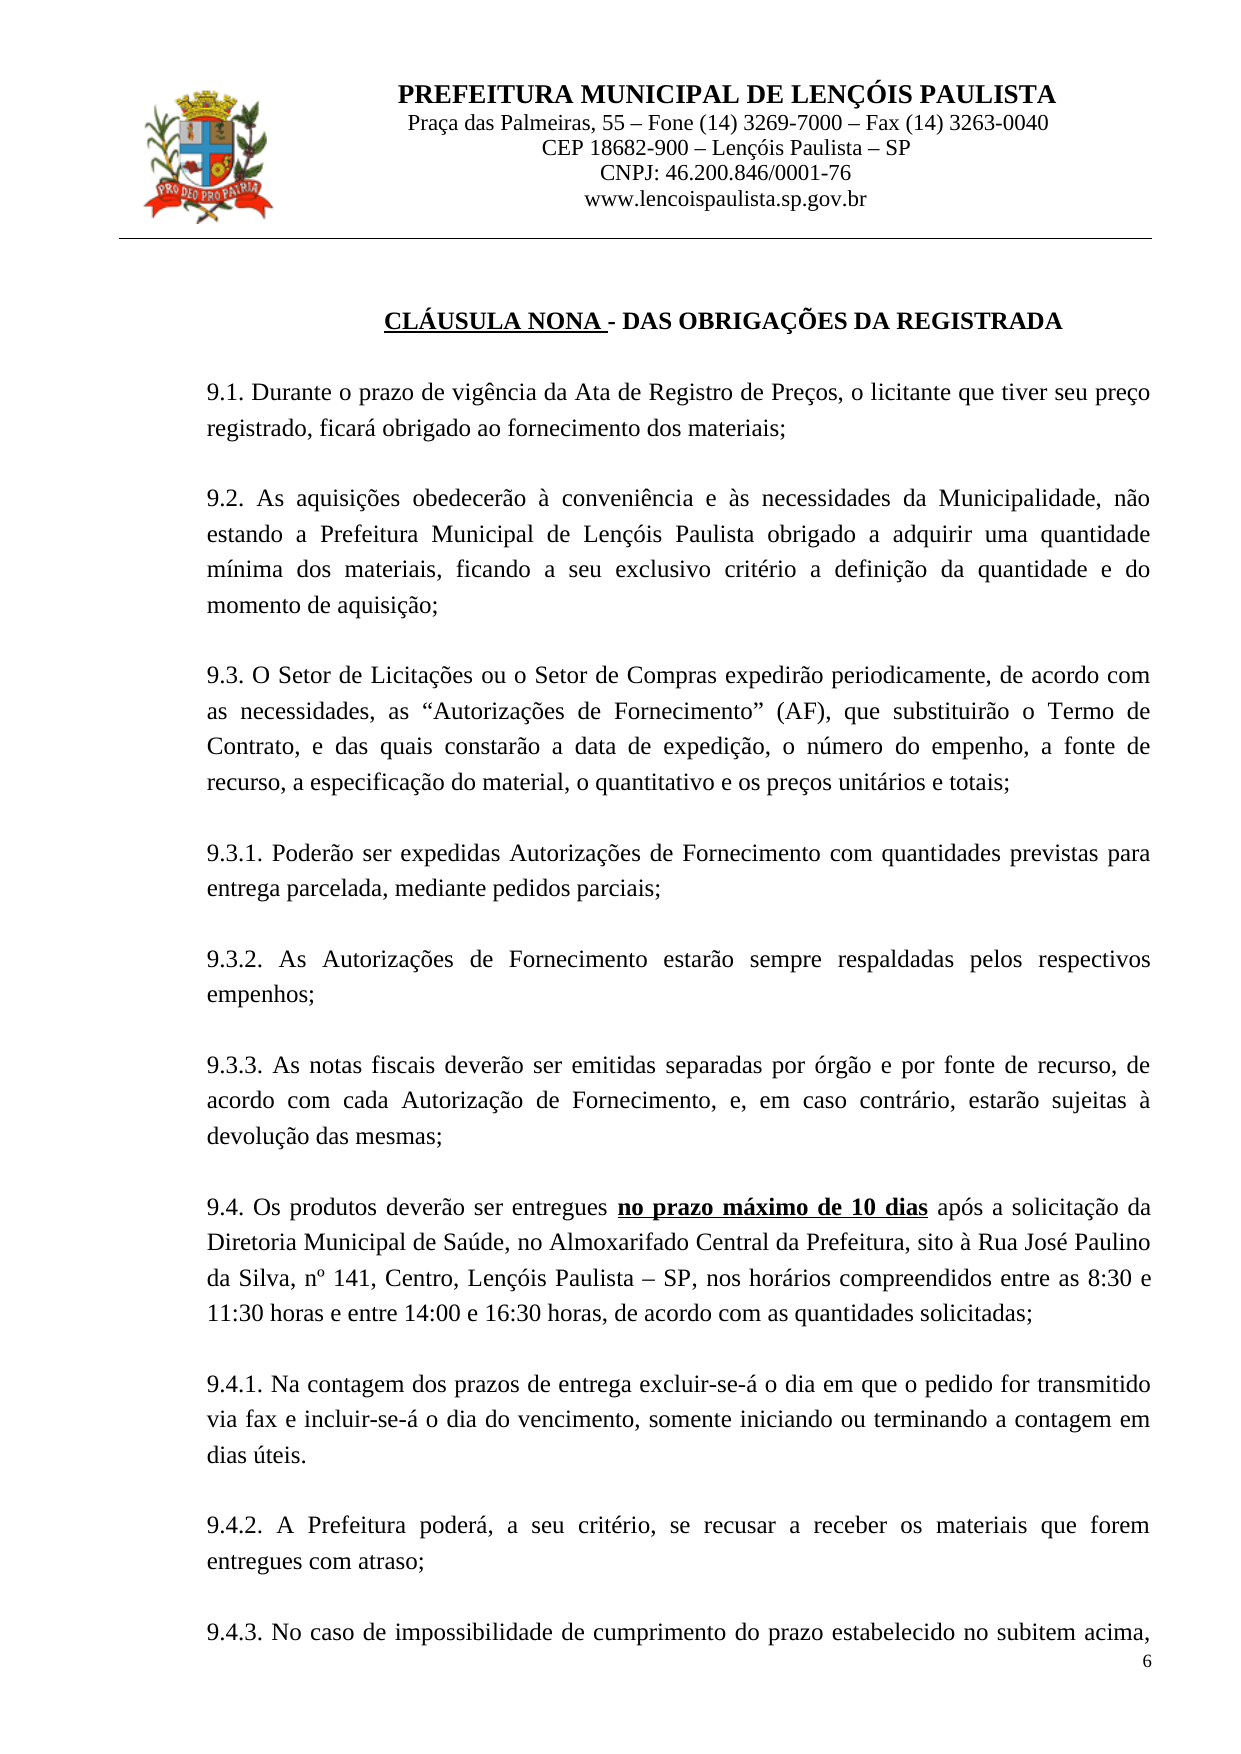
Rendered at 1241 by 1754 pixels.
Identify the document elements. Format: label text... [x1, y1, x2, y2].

text 9.4.1. Na contagem dos prazos de entrega excluir-se-á o dia em que o pedido for transmitido via fax e incluir-se-á o dia do vencimento, somente iniciando ou terminando a contagem em dias úteis. [207, 1364, 1152, 1470]
text 9.4. Os produtos deverão ser entregues no prazo máximo de 10 dias após a solicitação da Diretoria Municipal de Saúde, no Almoxarifado Central da Prefeitura, sito à Rua José Paulino da Silva, nº 141, Centro, Lençóis Paulista – SP, nos horários compreendidos entre as 8:30 e 11:30 horas e entre 14:00 e 16:30 horas, de acordo com as quantidades solicitadas; [207, 1187, 1152, 1328]
text 9.3.3. As notas fiscais deverão ser emitidas separadas por órgão e por fonte de recurso, de acordo com cada Autorização de Fornecimento, e, em caso contrário, estarão sujeitas à devolução das mesmas; [207, 1045, 1152, 1151]
picture [141, 88, 275, 224]
text 9.1. Durante o prazo de vigência da Ata de Registro de Preços, o licitante que tiver seu preço registrado, ficará obrigado ao fornecimento dos materiais; [207, 372, 1152, 443]
text CLÁUSULA NONA - DAS OBRIGAÇÕES DA REGISTRADA [207, 301, 1152, 337]
text 9.3.2. As Autorizações de Fornecimento estarão sempre respaldadas pelos respectivos empenhos; [207, 939, 1152, 1010]
text 9.4.2. A Prefeitura poderá, a seu critério, se recusar a receber os materiais que forem entregues com atraso; [207, 1506, 1152, 1576]
text 9.2. As aquisições obedecerão à conveniência e às necessidades da Municipalidade, não estando a Prefeitura Municipal de Lençóis Paulista obrigado a adquirir uma quantidade mínima dos materiais, ficando a seu exclusivo critério a definição da quantidade e do momento de aquisição; [207, 478, 1152, 620]
text 9.3.1. Poderão ser expedidas Autorizações de Fornecimento com quantidades previstas para entrega parcelada, mediante pedidos parciais; [207, 833, 1152, 903]
text 9.3. O Setor de Licitações ou o Setor de Compras expedirão periodicamente, de acordo com as necessidades, as “Autorizações de Fornecimento” (AF), que substituirão o Termo de Contrato, e das quais constarão a data de expedição, o número do empenho, a fonte de recurso, a especificação do material, o quantitativo e os preços unitários e totais; [207, 656, 1152, 797]
text 9.4.3. No caso de impossibilidade de cumprimento do prazo estabelecido no subitem acima, [207, 1612, 1152, 1647]
